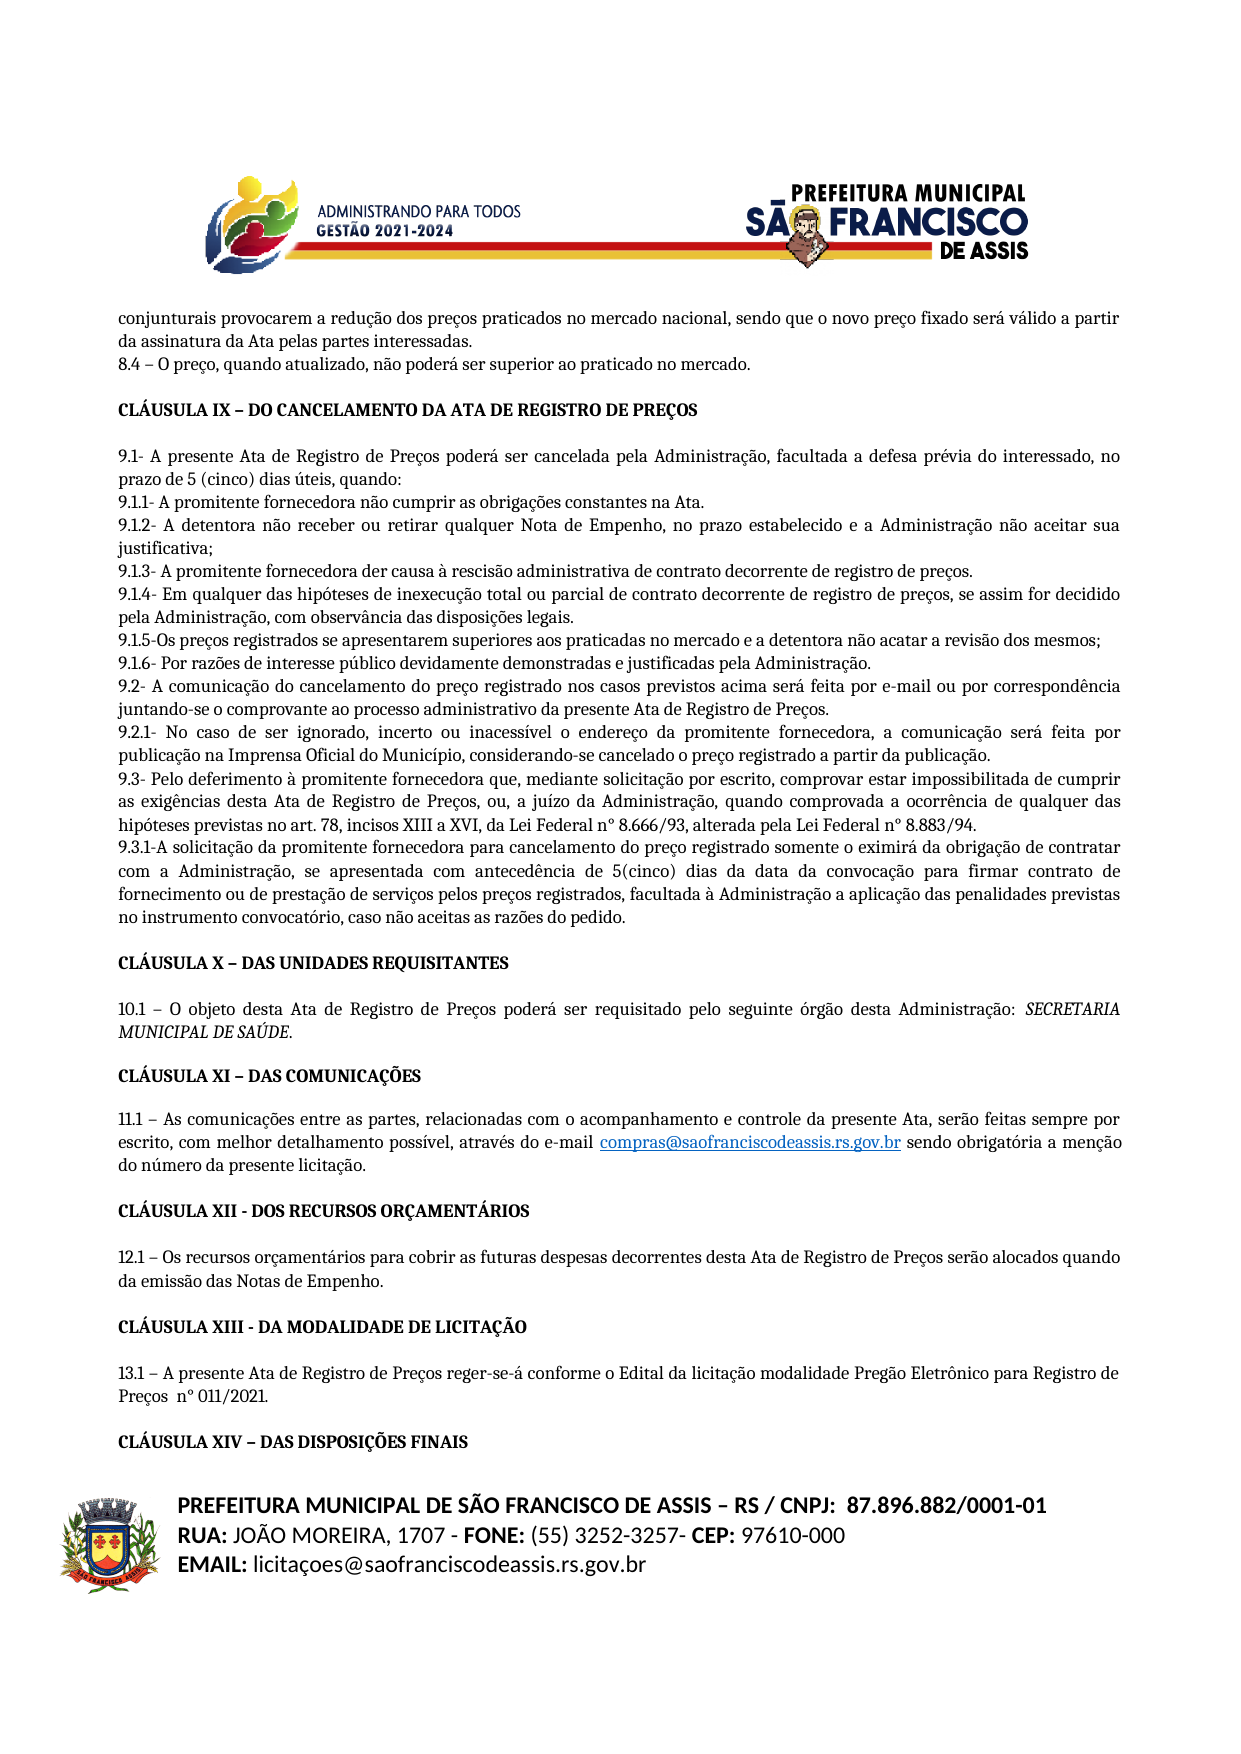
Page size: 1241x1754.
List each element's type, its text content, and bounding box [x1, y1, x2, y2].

text 8.4 – O preço, quando atualizado, não poderá ser superior ao praticado no mercado. [118, 354, 1122, 375]
text CLÁUSULA XIII - DA MODALIDADE DE LICITAÇÃO [118, 1316, 1122, 1338]
text 9.1.3- A promitente fornecedora der causa à rescisão administrativa de contrato decorrente de registro de preços. [118, 561, 1122, 582]
text conjunturais provocarem a redução dos preços praticados no mercado nacional, sendo que o novo preço fixado será válido a partir da assinatura da Ata pelas partes interessadas. [118, 308, 1122, 352]
text 9.1.2- A detentora não receber ou retirar qualquer Nota de Empenho, no prazo estabelecido e a Administração não aceitar sua justificativa; [118, 515, 1122, 559]
text CLÁUSULA X – DAS UNIDADES REQUISITANTES [118, 952, 1122, 974]
text 13.1 – A presente Ata de Registro de Preços reger-se-á conforme o Edital da licitação modalidade Pregão Eletrônico para Registro de Preços n° 011/2021. [118, 1362, 1122, 1407]
text 12.1 – Os recursos orçamentários para cobrir as futuras despesas decorrentes desta Ata de Registro de Preços serão alocados quando da emissão das Notas de Empenho. [118, 1247, 1122, 1292]
text 9.2- A comunicação do cancelamento do preço registrado nos casos previstos acima será feita por e-mail ou por correspondência juntando-se o comprovante ao processo administrativo da presente Ata de Registro de Preços. [118, 676, 1122, 721]
text CLÁUSULA XII - DOS RECURSOS ORÇAMENTÁRIOS [118, 1201, 1122, 1223]
text 9.3.1-A solicitação da promitente fornecedora para cancelamento do preço registrado somente o eximirá da obrigação de contratar com a Administração, se apresentada com antecedência de 5(cinco) dias da data da convocação para firmar contrato de fornecimento ou de prestação de serviços pelos preços registrados, facultada à Administração a aplicação das penalidades previstas no instrumento convocatório, caso não aceitas as razões do pedido. [118, 837, 1122, 928]
text 9.1.6- Por razões de interesse público devidamente demonstradas e justificadas pela Administração. [118, 653, 1122, 674]
text 9.1- A presente Ata de Registro de Preços poderá ser cancelada pela Administração, facultada a defesa prévia do interessado, no prazo de 5 (cinco) dias úteis, quando: [118, 446, 1122, 490]
text CLÁUSULA XI – DAS COMUNICAÇÕES [118, 1066, 1122, 1087]
text 9.1.4- Em qualquer das hipóteses de inexecução total ou parcial de contrato decorrente de registro de preços, se assim for decidido pela Administração, com observância das disposições legais. [118, 584, 1122, 628]
text 9.1.1- A promitente fornecedora não cumprir as obrigações constantes na Ata. [118, 492, 1122, 513]
text 9.2.1- No caso de ser ignorado, incerto ou inacessível o endereço da promitente fornecedora, a comunicação será feita por publicação na Imprensa Oficial do Município, considerando-se cancelado o preço registrado a partir da publicação. [118, 722, 1122, 767]
text 11.1 – As comunicações entre as partes, relacionadas com o acompanhamento e controle da presente Ata, serão feitas sempre por escrito, com melhor detalhamento possível, através do e-mail compras@saofranciscodeassis.rs.gov.br sendo obrigatória a menção do número da presente licitação. [118, 1109, 1122, 1177]
text 9.3- Pelo deferimento à promitente fornecedora que, mediante solicitação por escrito, comprovar estar impossibilitada de cumprir as exigências desta Ata de Registro de Preços, ou, a juízo da Administração, quando comprovada a ocorrência de qualquer das hipóteses previstas no art. 78, incisos XIII a XVI, da Lei Federal n° 8.666/93, alterada pela Lei Federal n° 8.883/94. [118, 768, 1122, 836]
text 9.1.5-Os preços registrados se apresentarem superiores aos praticadas no mercado e a detentora não acatar a revisão dos mesmos; [118, 630, 1122, 651]
text CLÁUSULA XIV – DAS DISPOSIÇÕES FINAIS [118, 1431, 1122, 1453]
text 10.1 – O objeto desta Ata de Registro de Preços poderá ser requisitado pelo seguinte órgão desta Administração: SECRETARIA MUNICIPAL DE SAÚDE. [118, 998, 1122, 1043]
text CLÁUSULA IX – DO CANCELAMENTO DA ATA DE REGISTRO DE PREÇOS [118, 400, 1122, 421]
